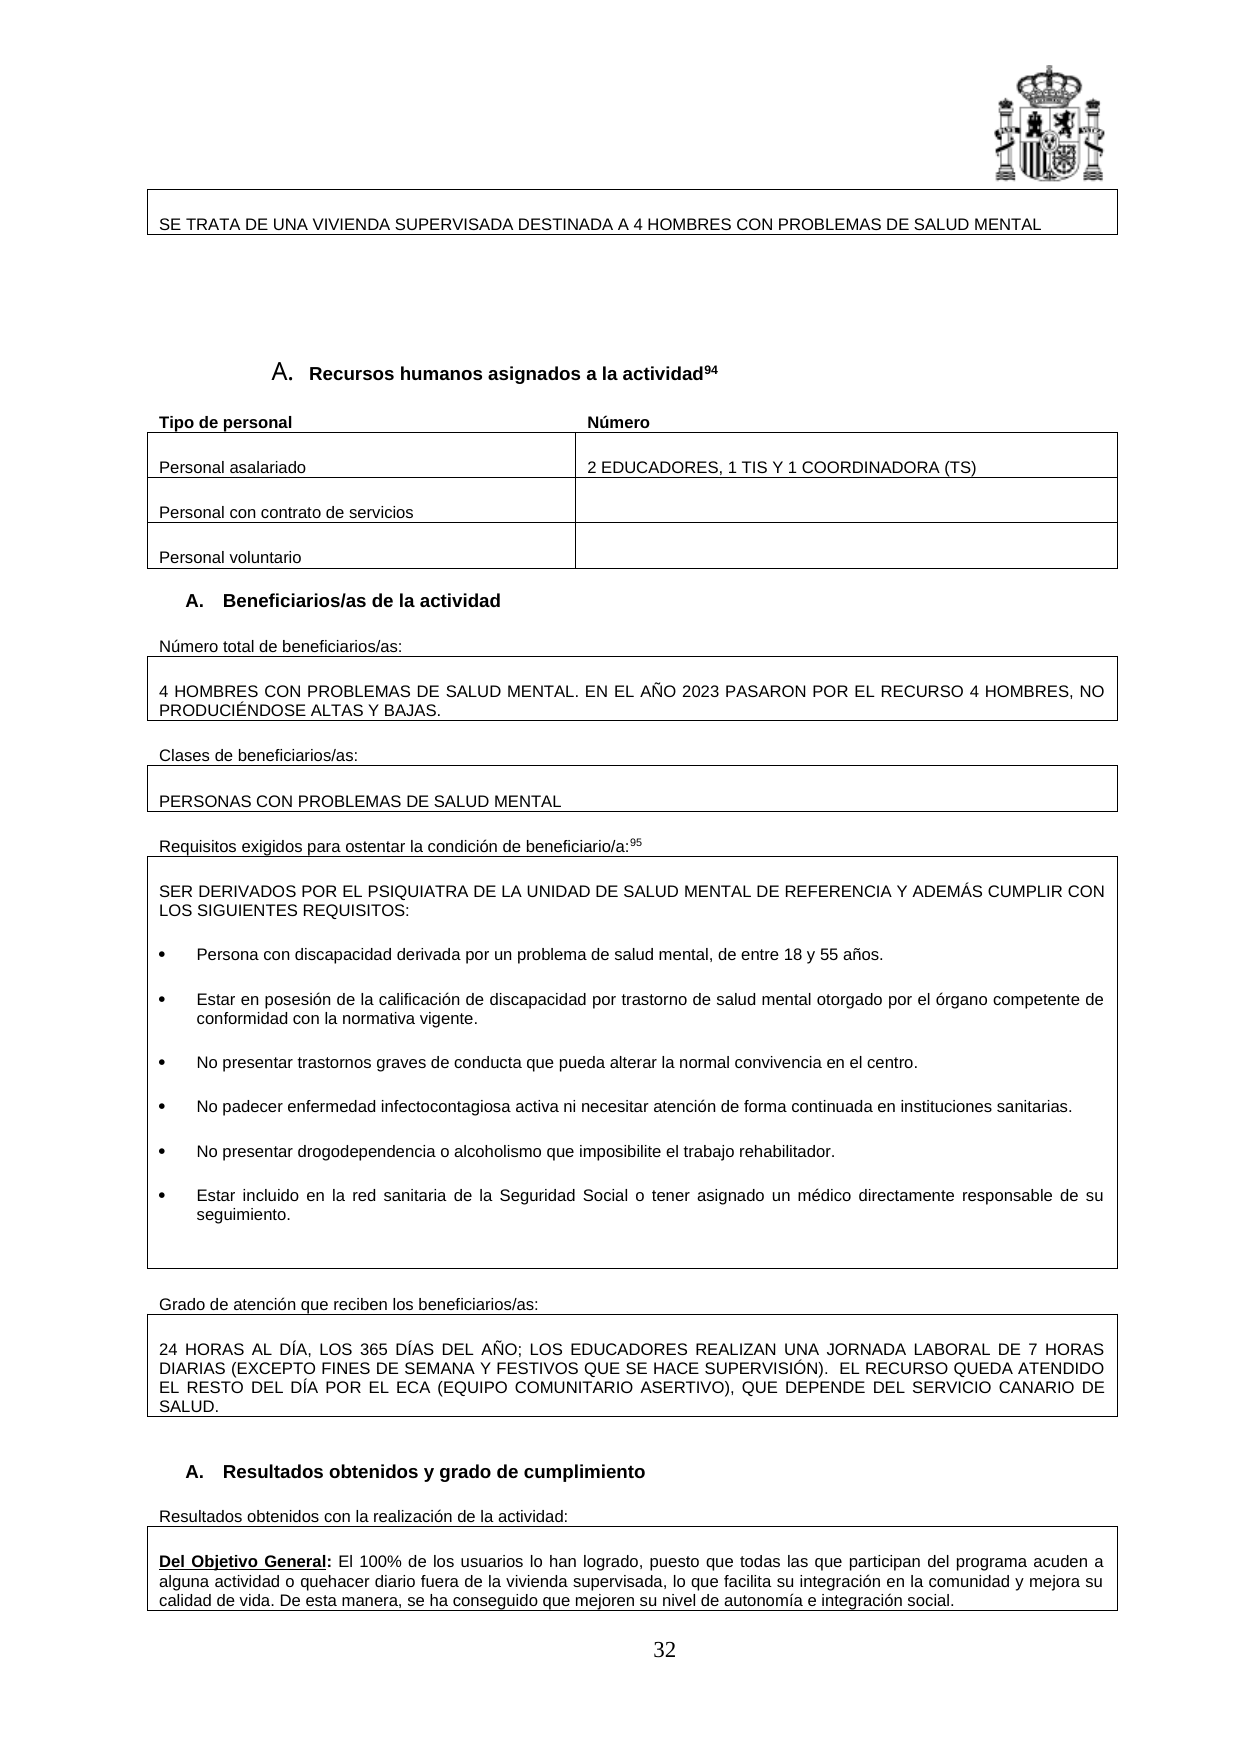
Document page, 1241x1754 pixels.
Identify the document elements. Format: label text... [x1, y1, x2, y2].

table_cell SER DERIVADOS POR EL PSIQUIATRA DE LA UNIDAD DE SALUD MENTAL DE REFERENCIA Y ADEMÁS CUMPLIR CON LOS SIGUIENTES REQUISITOS: Persona con discapacidad derivada por un problema de salud mental, de entre 18 y 55 años. Estar en posesión de la calificación de discapacidad por trastorno de salud mental otorgado por el órgano competente de conformidad con la normativa vigente. No presentar trastornos graves de conducta que pueda alterar la normal convivencia en el centro. No padecer enfermedad infectocontagiosa activa ni necesitar atención de forma continuada en instituciones sanitarias. No presentar drogodependencia o alcoholismo que imposibilite el trabajo rehabilitador. Estar incluido en la red sanitaria de la Seguridad Social o tener asignado un médico directamente responsable de su seguimiento. [148, 857, 1117, 1268]
table_cell [576, 478, 1117, 522]
table_cell Del Objetivo General: El 100% de los usuarios lo han logrado, puesto que todas las que participan del programa acuden a alguna actividad o quehacer diario fuera de la vivienda supervisada, lo que facilita su integración en la comunidad y mejora su calidad de vida. De esta manera, se ha conseguido que mejoren su nivel de autonomía e integración social. [148, 1527, 1117, 1610]
table_cell Tipo de personal [148, 388, 576, 432]
table_cell Requisitos exigidos para ostentar la condición de beneficiario/a: [148, 812, 1117, 856]
table_cell Personal con contrato de servicios [148, 478, 575, 522]
list Resultados obtenidos y grado de cumplimiento [185, 1460, 1181, 1482]
table_cell Clases de beneficiarios/as: [148, 721, 1117, 765]
list Beneficiarios/as de la actividad [185, 590, 1181, 612]
table_header Número total de beneficiarios/as: [148, 612, 1117, 656]
table_cell Número [576, 388, 1117, 432]
table_header Resultados obtenidos con la realización de la actividad: [148, 1482, 1117, 1526]
table_cell Personal voluntario [148, 523, 575, 567]
table_cell 24 HORAS AL DÍA, LOS 365 DÍAS DEL AÑO; LOS EDUCADORES REALIZAN UNA JORNADA LABORAL DE 7 HORAS DIARIAS (EXCEPTO FINES DE SEMANA Y FESTIVOS QUE SE HACE SUPERVISIÓN). EL RECURSO QUEDA ATENDIDO EL RESTO DEL DÍA POR EL ECA (EQUIPO COMUNITARIO ASERTIVO), QUE DEPENDE DEL SERVICIO CANARIO DE SALUD. [148, 1315, 1117, 1416]
table_cell 4 HOMBRES CON PROBLEMAS DE SALUD MENTAL. EN EL AÑO 2023 PASARON POR EL RECURSO 4 HOMBRES, NO PRODUCIÉNDOSE ALTAS Y BAJAS. [148, 657, 1117, 720]
table_cell Recursos humanos asignados a la actividad [148, 235, 1117, 387]
table_cell Grado de atención que reciben los beneficiarios/as: [148, 1269, 1117, 1313]
table_cell [576, 523, 1117, 567]
table_cell SE TRATA DE UNA VIVIENDA SUPERVISADA DESTINADA A 4 HOMBRES CON PROBLEMAS DE SALUD MENTAL [148, 190, 1117, 234]
table_cell PERSONAS CON PROBLEMAS DE SALUD MENTAL [148, 766, 1117, 811]
table_cell 2 EDUCADORES, 1 TIS Y 1 COORDINADORA (TS) [576, 433, 1117, 477]
table_cell Personal asalariado [148, 433, 575, 477]
